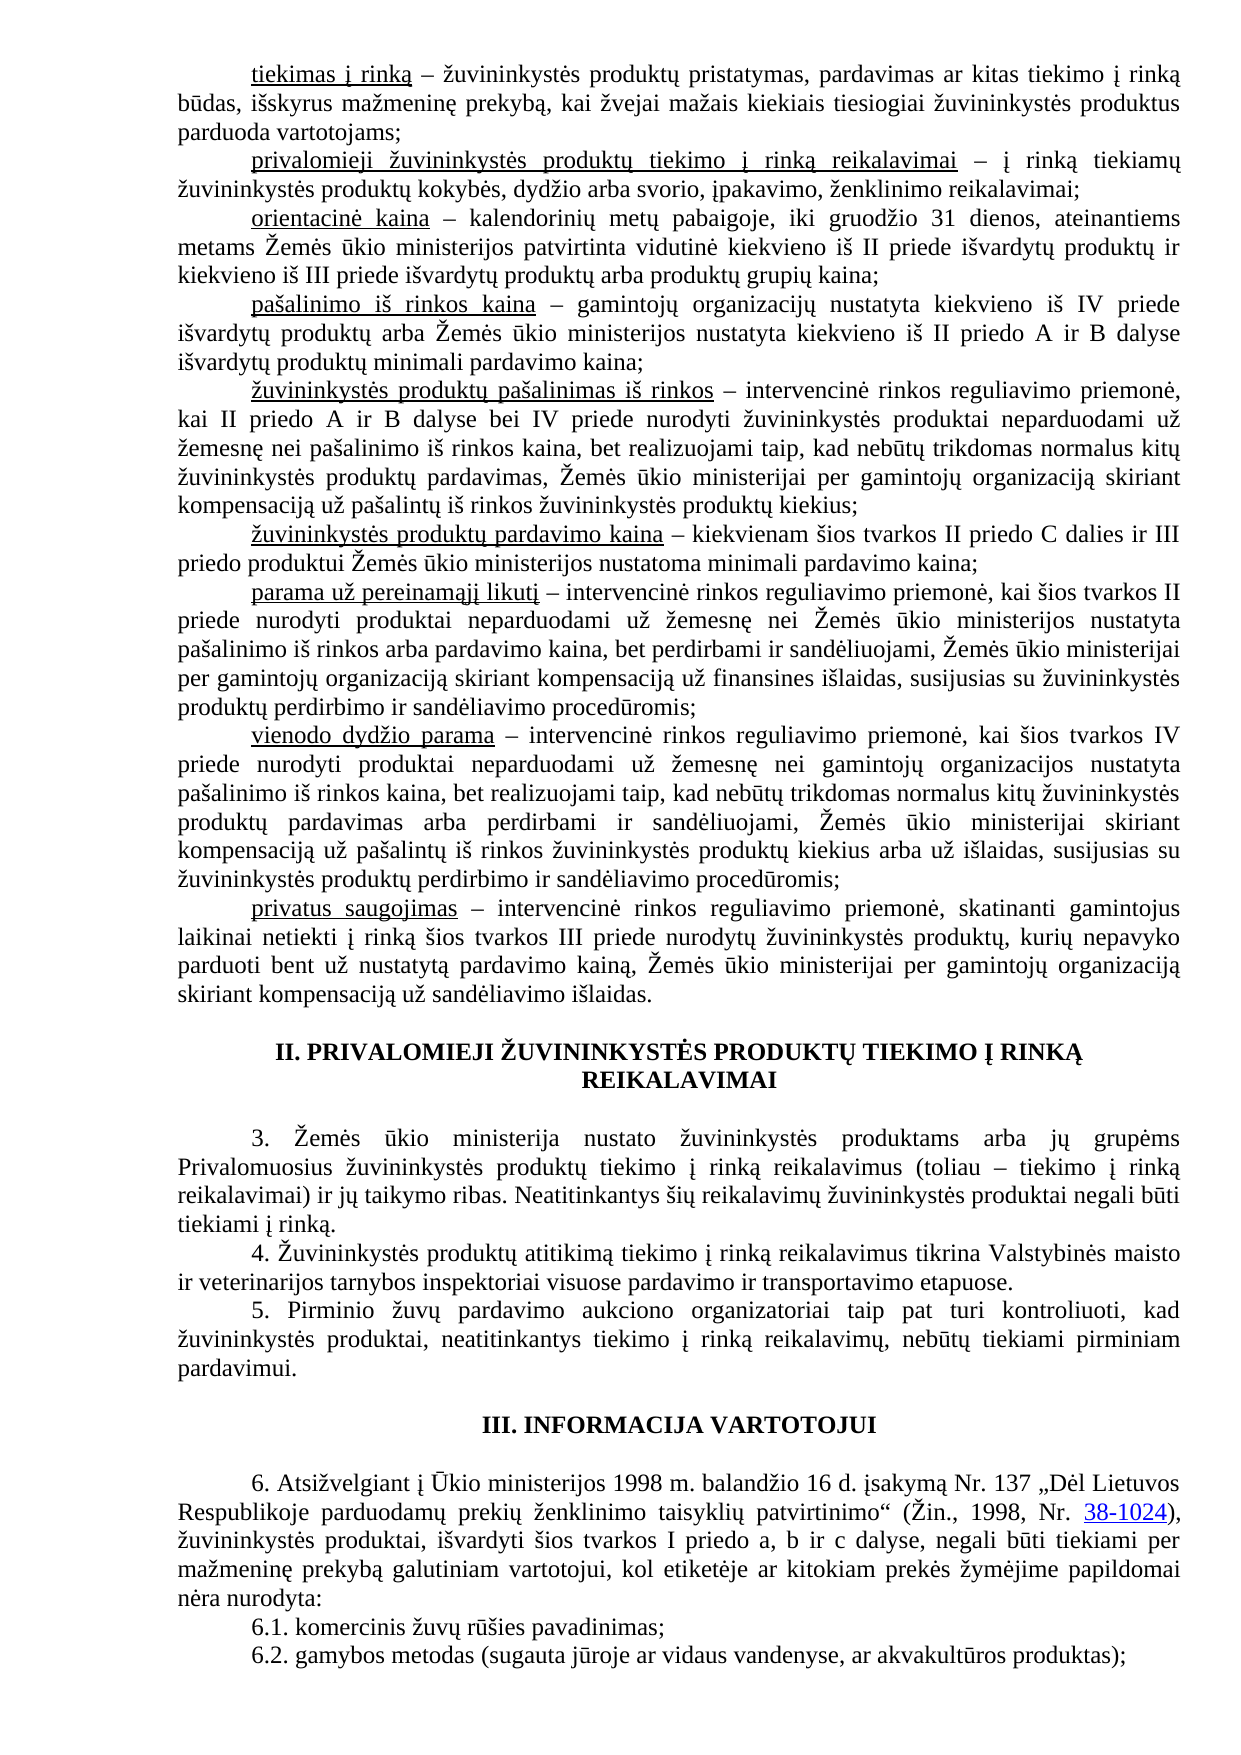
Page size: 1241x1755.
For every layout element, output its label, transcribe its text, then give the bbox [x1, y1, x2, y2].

text parama už pereinamąjį likutį – intervencinė rinkos reguliavimo priemonė, kai šios tvarkos II priede nurodyti produktai neparduodami už žemesnę nei Žemės ūkio ministerijos nustatyta pašalinimo iš rinkos arba pardavimo kaina, bet perdirbami ir sandėliuojami, Žemės ūkio ministerijai per gamintojų organizaciją skiriant kompensaciją už finansines išlaidas, susijusias su žuvininkystės produktų perdirbimo ir sandėliavimo procedūromis; [177, 577, 1181, 720]
text II. Privalomieji žuvininkystės produktų tiekimo į rinką reikalavimai [177, 1037, 1181, 1094]
text 6. Atsižvelgiant į Ūkio ministerijos 1998 m. balandžio 16 d. įsakymą Nr. 137 „Dėl Lietuvos Respublikoje parduodamų prekių ženklinimo taisyklių patvirtinimo“ (Žin., 1998, Nr. 38-1024), žuvininkystės produktai, išvardyti šios tvarkos I priedo a, b ir c dalyse, negali būti tiekiami per mažmeninę prekybą galutiniam vartotojui, kol etiketėje ar kitokiam prekės žymėjime papildomai nėra nurodyta: [177, 1468, 1181, 1612]
text vienodo dydžio parama – intervencinė rinkos reguliavimo priemonė, kai šios tvarkos IV priede nurodyti produktai neparduodami už žemesnę nei gamintojų organizacijos nustatyta pašalinimo iš rinkos kaina, bet realizuojami taip, kad nebūtų trikdomas normalus kitų žuvininkystės produktų pardavimas arba perdirbami ir sandėliuojami, Žemės ūkio ministerijai skiriant kompensaciją už pašalintų iš rinkos žuvininkystės produktų kiekius arba už išlaidas, susijusias su žuvininkystės produktų perdirbimo ir sandėliavimo procedūromis; [177, 720, 1181, 893]
text tiekimas į rinką – žuvininkystės produktų pristatymas, pardavimas ar kitas tiekimo į rinką būdas, išskyrus mažmeninę prekybą, kai žvejai mažais kiekiais tiesiogiai žuvininkystės produktus parduoda vartotojams; [177, 59, 1181, 145]
text 5. Pirminio žuvų pardavimo aukciono organizatoriai taip pat turi kontroliuoti, kad žuvininkystės produktai, neatitinkantys tiekimo į rinką reikalavimų, nebūtų tiekiami pirminiam pardavimui. [177, 1295, 1181, 1382]
text 6.1. komercinis žuvų rūšies pavadinimas; [177, 1612, 1181, 1640]
text pašalinimo iš rinkos kaina – gamintojų organizacijų nustatyta kiekvieno iš IV priede išvardytų produktų arba Žemės ūkio ministerijos nustatyta kiekvieno iš II priedo A ir B dalyse išvardytų produktų minimali pardavimo kaina; [177, 289, 1181, 375]
text 3. Žemės ūkio ministerija nustato žuvininkystės produktams arba jų grupėms Privalomuosius žuvininkystės produktų tiekimo į rinką reikalavimus (toliau – tiekimo į rinką reikalavimai) ir jų taikymo ribas. Neatitinkantys šių reikalavimų žuvininkystės produktai negali būti tiekiami į rinką. [177, 1123, 1181, 1238]
text 4. Žuvininkystės produktų atitikimą tiekimo į rinką reikalavimus tikrina Valstybinės maisto ir veterinarijos tarnybos inspektoriai visuose pardavimo ir transportavimo etapuose. [177, 1238, 1181, 1295]
text žuvininkystės produktų pašalinimas iš rinkos – intervencinė rinkos reguliavimo priemonė, kai II priedo A ir B dalyse bei IV priede nurodyti žuvininkystės produktai neparduodami už žemesnę nei pašalinimo iš rinkos kaina, bet realizuojami taip, kad nebūtų trikdomas normalus kitų žuvininkystės produktų pardavimas, Žemės ūkio ministerijai per gamintojų organizaciją skiriant kompensaciją už pašalintų iš rinkos žuvininkystės produktų kiekius; [177, 375, 1181, 519]
text III. Informacija vartotojui [177, 1410, 1181, 1439]
text orientacinė kaina – kalendorinių metų pabaigoje, iki gruodžio 31 dienos, ateinantiems metams Žemės ūkio ministerijos patvirtinta vidutinė kiekvieno iš II priede išvardytų produktų ir kiekvieno iš III priede išvardytų produktų arba produktų grupių kaina; [177, 203, 1181, 289]
text žuvininkystės produktų pardavimo kaina – kiekvienam šios tvarkos II priedo C dalies ir III priedo produktui Žemės ūkio ministerijos nustatoma minimali pardavimo kaina; [177, 519, 1181, 577]
text privatus saugojimas – intervencinė rinkos reguliavimo priemonė, skatinanti gamintojus laikinai netiekti į rinką šios tvarkos III priede nurodytų žuvininkystės produktų, kurių nepavyko parduoti bent už nustatytą pardavimo kainą, Žemės ūkio ministerijai per gamintojų organizaciją skiriant kompensaciją už sandėliavimo išlaidas. [177, 893, 1181, 1008]
text privalomieji žuvininkystės produktų tiekimo į rinką reikalavimai – į rinką tiekiamų žuvininkystės produktų kokybės, dydžio arba svorio, įpakavimo, ženklinimo reikalavimai; [177, 145, 1181, 203]
text 6.2. gamybos metodas (sugauta jūroje ar vidaus vandenyse, ar akvakultūros produktas); [177, 1640, 1181, 1669]
